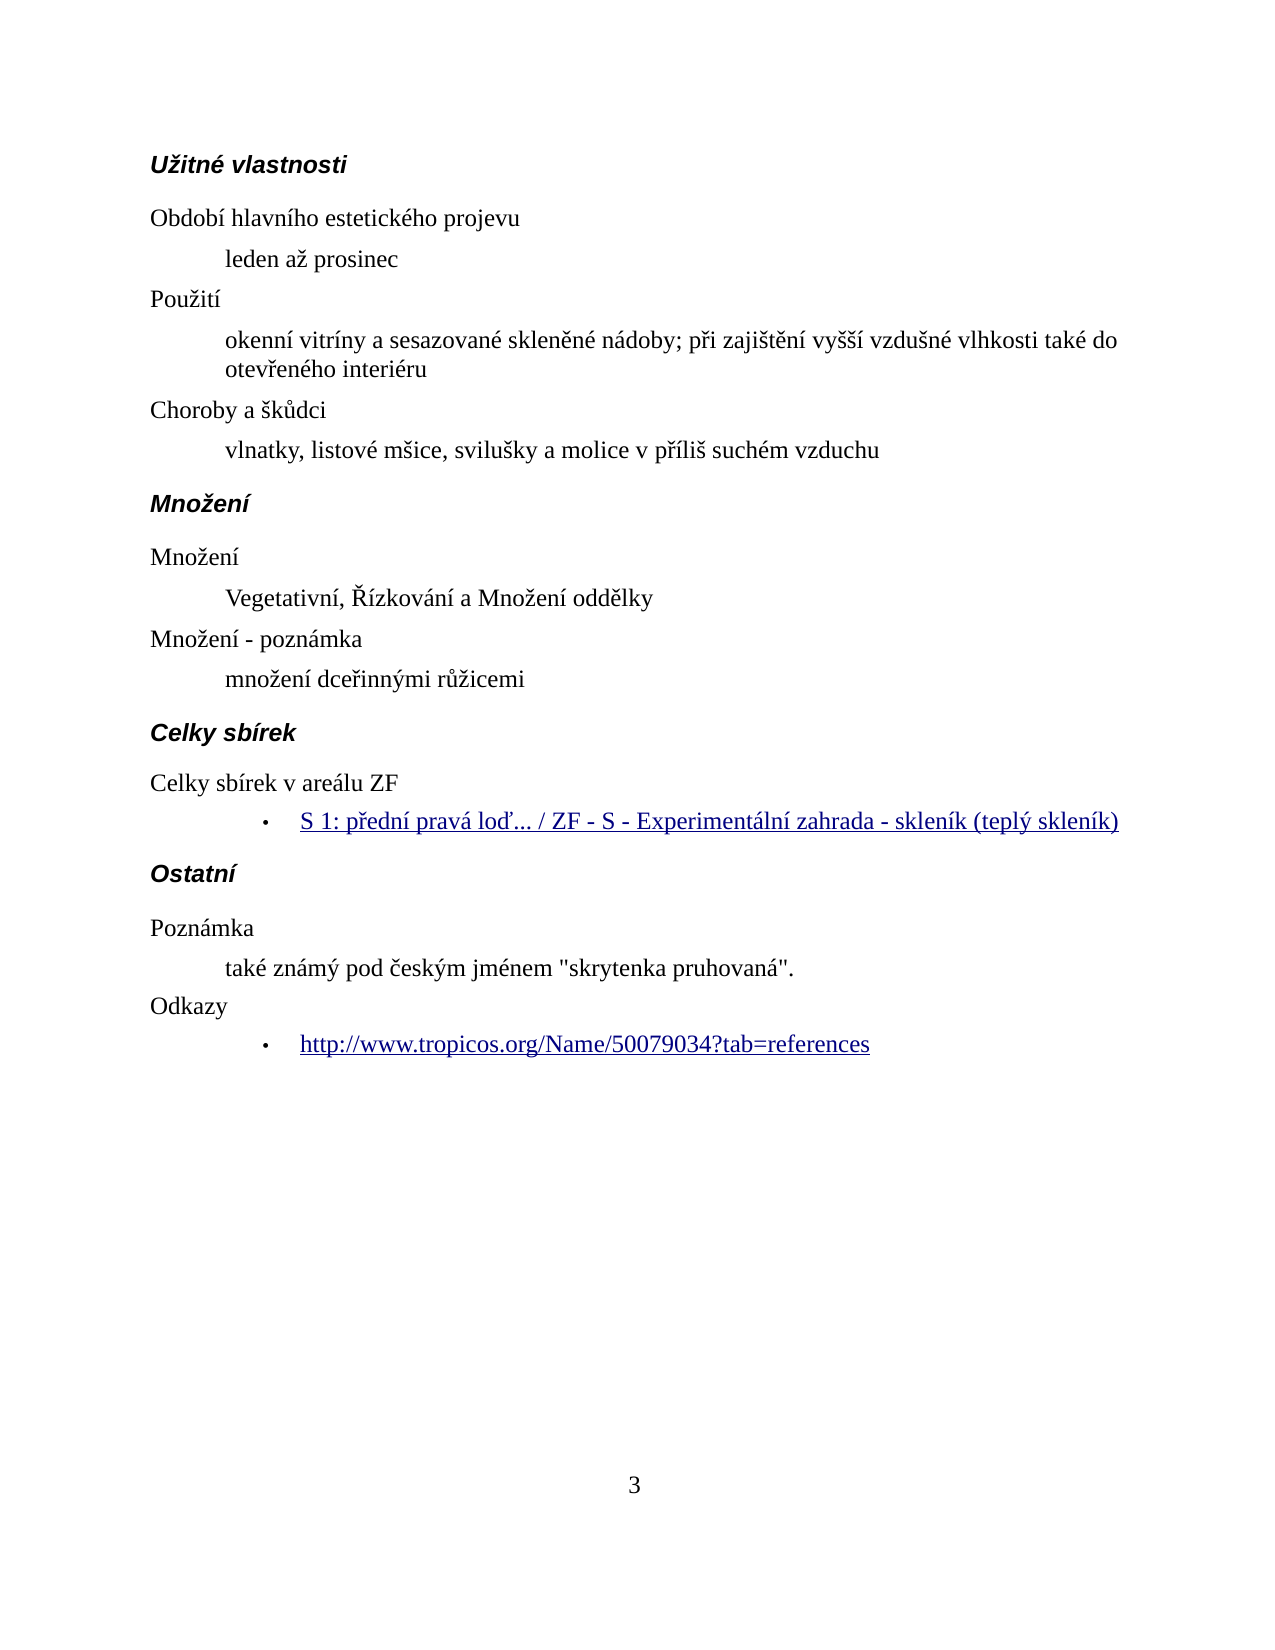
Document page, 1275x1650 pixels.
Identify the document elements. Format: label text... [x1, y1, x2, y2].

text Poznámka [150, 913, 1125, 941]
text Použití [150, 284, 1125, 313]
text leden až prosinec [225, 244, 1125, 272]
text Choroby a škůdci [150, 395, 1125, 423]
text Odkazy [150, 991, 1125, 1020]
list S 1: přední pravá loď... / ZF - S - Experimentální zahrada - skleník (teplý skleník) [262, 806, 1125, 834]
subtitle Užitné vlastnosti [150, 150, 1125, 178]
text Množení - poznámka [150, 624, 1125, 652]
text okenní vitríny a sesazované skleněné nádoby; při zajištění vyšší vzdušné vlhkosti také do otevřeného interiéru [225, 325, 1125, 383]
subtitle Celky sbírek [150, 718, 1125, 747]
subtitle Množení [150, 489, 1125, 518]
text Období hlavního estetického projevu [150, 203, 1125, 232]
text Celky sbírek v areálu ZF [150, 768, 1125, 797]
list http://www.tropicos.org/Name/50079034?tab=references [262, 1029, 1125, 1057]
text vlnatky, listové mšice, svilušky a molice v příliš suchém vzduchu [225, 435, 1125, 464]
text také známý pod českým jménem "skrytenka pruhovaná". [225, 953, 1125, 982]
subtitle Ostatní [150, 859, 1125, 888]
text množení dceřinnými růžicemi [225, 664, 1125, 693]
text Množení [150, 542, 1125, 571]
text Vegetativní, Řízkování a Množení oddělky [225, 583, 1125, 612]
